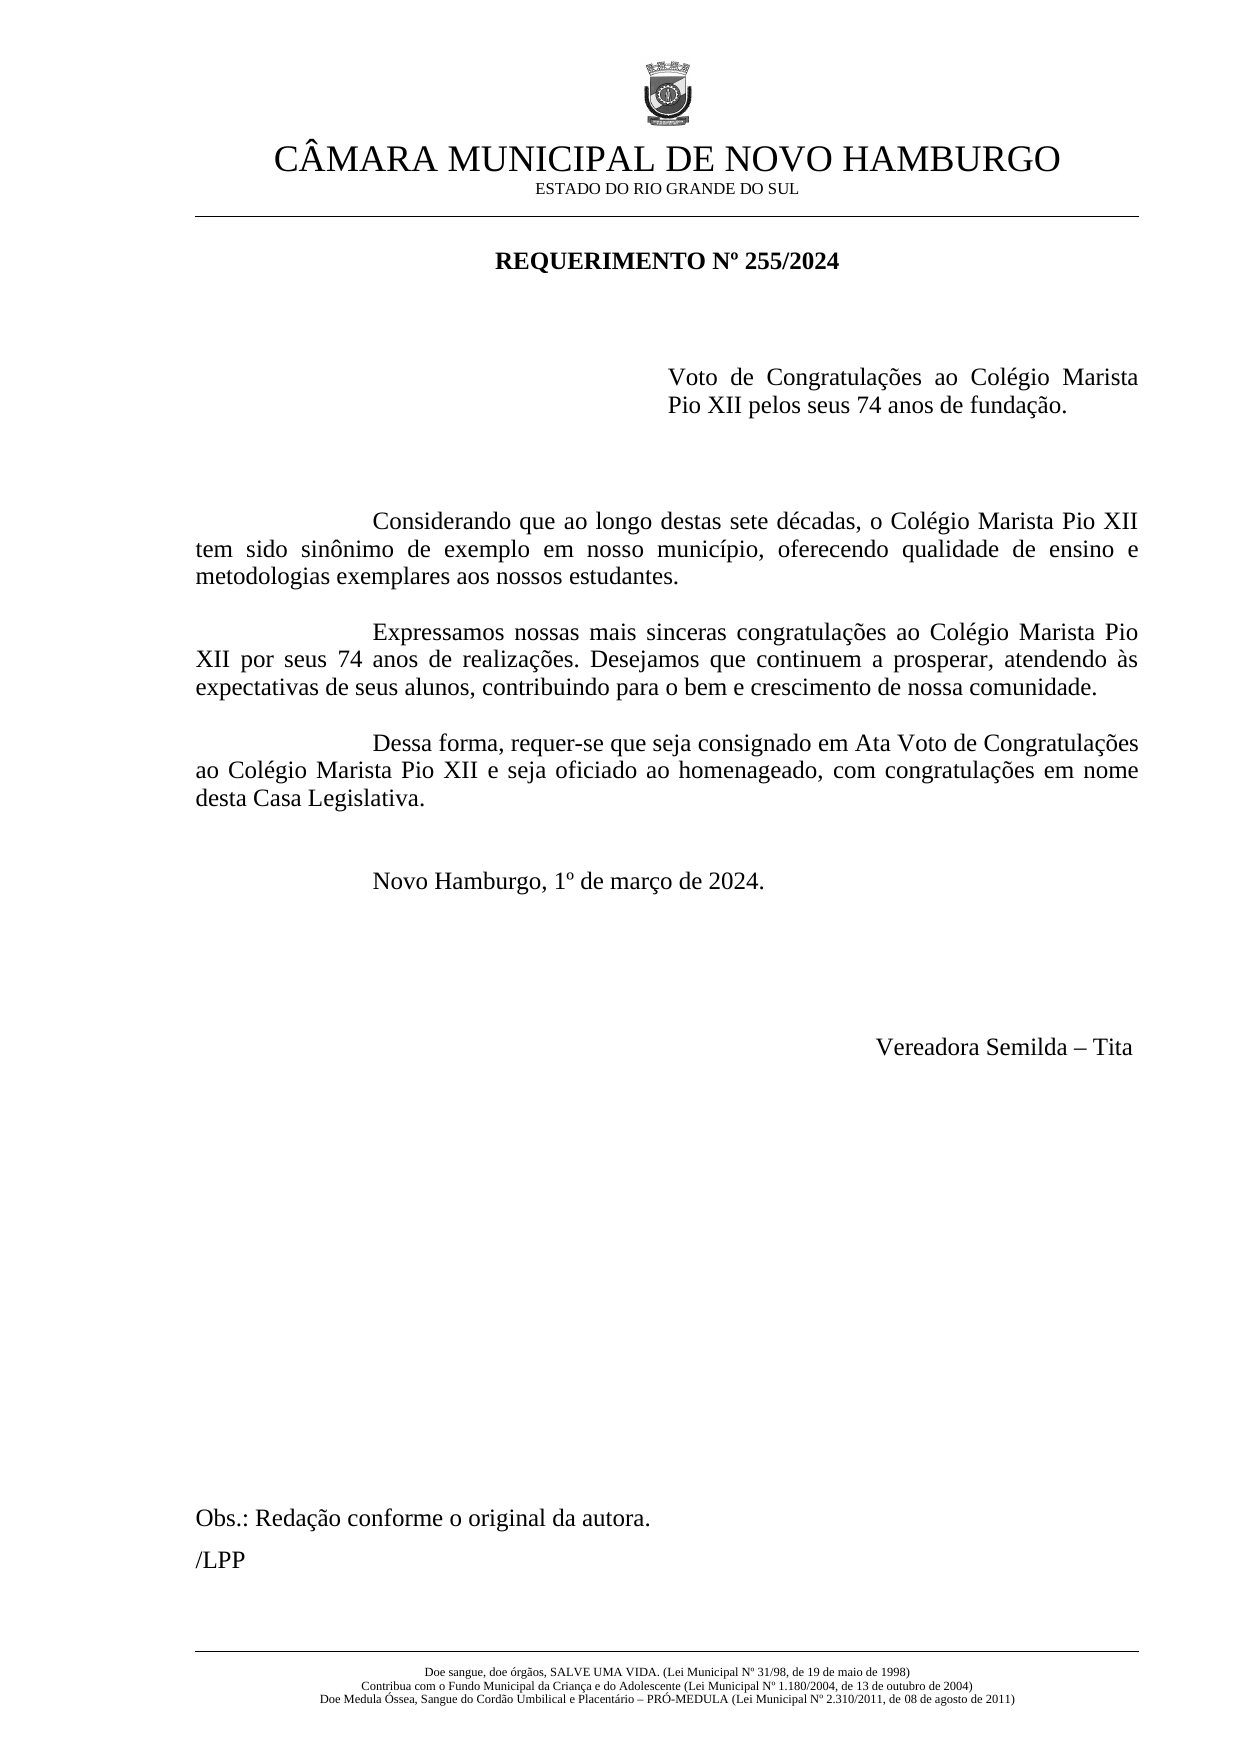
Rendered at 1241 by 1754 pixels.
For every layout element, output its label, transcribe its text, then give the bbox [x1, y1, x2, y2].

text Obs.: Redação conforme o original da autora. [195, 1504, 1139, 1532]
text /LPP [195, 1546, 1139, 1574]
text Novo Hamburgo, 1º de março de 2024. [195, 867, 1139, 895]
text REQUERIMENTO Nº 255/2024 [195, 247, 1139, 274]
text Considerando que ao longo destas sete décadas, o Colégio Marista Pio XII tem sido sinônimo de exemplo em nosso município, oferecendo qualidade de ensino e metodologias exemplares aos nossos estudantes. [195, 507, 1139, 590]
text Expressamos nossas mais sinceras congratulações ao Colégio Marista Pio XII por seus 74 anos de realizações. Desejamos que continuem a prosperar, atendendo às expectativas de seus alunos, contribuindo para o bem e crescimento de nossa comunidade. [195, 618, 1139, 701]
text Voto de Congratulações ao Colégio Marista Pio XII pelos seus 74 anos de fundação. [668, 363, 1139, 418]
text Vereadora Semilda – Tita [195, 1033, 1139, 1061]
text Dessa forma, requer-se que seja consignado em Ata Voto de Congratulações ao Colégio Marista Pio XII e seja oficiado ao homenageado, com congratulações em nome desta Casa Legislativa. [195, 729, 1139, 812]
